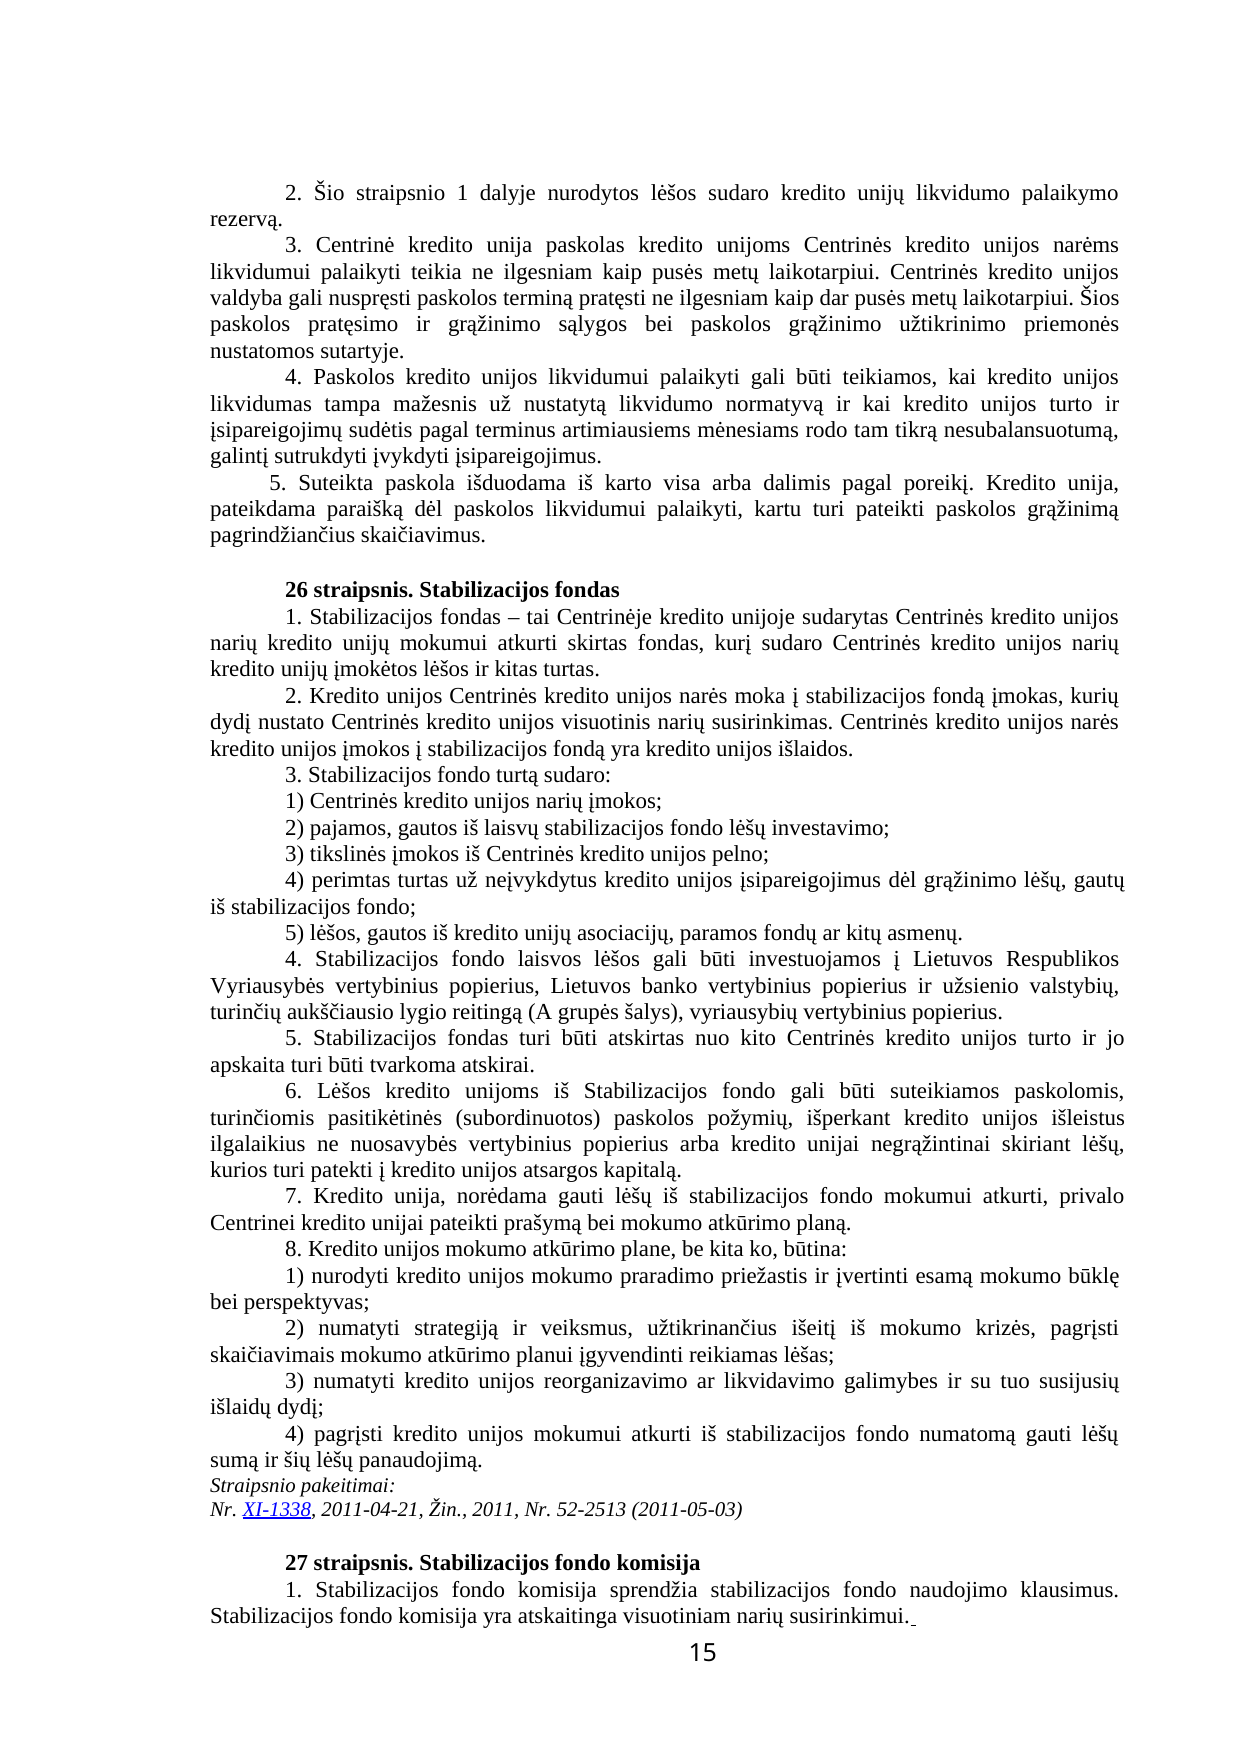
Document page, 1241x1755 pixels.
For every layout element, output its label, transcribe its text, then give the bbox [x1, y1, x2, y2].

text 2. Kredito unijos Centrinės kredito unijos narės moka į stabilizacijos fondą įmokas, kurių dydį nustato Centrinės kredito unijos visuotinis narių susirinkimas. Centrinės kredito unijos narės kredito unijos įmokos į stabilizacijos fondą yra kredito unijos išlaidos. [210, 682, 1120, 761]
text 3. Centrinė kredito unija paskolas kredito unijoms Centrinės kredito unijos narėms likvidumui palaikyti teikia ne ilgesniam kaip pusės metų laikotarpiui. Centrinės kredito unijos valdyba gali nuspręsti paskolos terminą pratęsti ne ilgesniam kaip dar pusės metų laikotarpiui. Šios paskolos pratęsimo ir grąžinimo sąlygos bei paskolos grąžinimo užtikrinimo priemonės nustatomos sutartyje. [210, 231, 1120, 363]
text 27 straipsnis. Stabilizacijos fondo komisija [210, 1549, 1120, 1576]
text Straipsnio pakeitimai: [210, 1472, 1126, 1497]
text 4) pagrįsti kredito unijos mokumui atkurti iš stabilizacijos fondo numatomą gauti lėšų sumą ir šių lėšų panaudojimą. [210, 1420, 1120, 1472]
text Nr. XI-1338, 2011-04-21, Žin., 2011, Nr. 52-2513 (2011-05-03) [210, 1497, 1120, 1521]
text 1) Centrinės kredito unijos narių įmokos; [210, 787, 1120, 814]
text 5. Suteikta paskola išduodama iš karto visa arba dalimis pagal poreikį. Kredito unija, pateikdama paraišką dėl paskolos likvidumui palaikyti, kartu turi pateikti paskolos grąžinimą pagrindžiančius skaičiavimus. [210, 469, 1120, 548]
text 3) numatyti kredito unijos reorganizavimo ar likvidavimo galimybes ir su tuo susijusių išlaidų dydį; [210, 1367, 1120, 1420]
text 1. Stabilizacijos fondo komisija sprendžia stabilizacijos fondo naudojimo klausimus. Stabilizacijos fondo komisija yra atskaitinga visuotiniam narių susirinkimui. [210, 1576, 1120, 1628]
text 1. Stabilizacijos fondas – tai Centrinėje kredito unijoje sudarytas Centrinės kredito unijos narių kredito unijų mokumui atkurti skirtas fondas, kurį sudaro Centrinės kredito unijos narių kredito unijų įmokėtos lėšos ir kitas turtas. [210, 603, 1120, 682]
text 2) pajamos, gautos iš laisvų stabilizacijos fondo lėšų investavimo; [210, 814, 1120, 840]
text 26 straipsnis. Stabilizacijos fondas [210, 576, 1120, 603]
text 5. Stabilizacijos fondas turi būti atskirtas nuo kito Centrinės kredito unijos turto ir jo apskaita turi būti tvarkoma atskirai. [210, 1024, 1126, 1077]
text 3. Stabilizacijos fondo turtą sudaro: [210, 761, 1120, 787]
text 4) perimtas turtas už neįvykdytus kredito unijos įsipareigojimus dėl grąžinimo lėšų, gautų iš stabilizacijos fondo; [210, 866, 1126, 919]
text 6. Lėšos kredito unijoms iš Stabilizacijos fondo gali būti suteikiamos paskolomis, turinčiomis pasitikėtinės (subordinuotos) paskolos požymių, išperkant kredito unijos išleistus ilgalaikius ne nuosavybės vertybinius popierius arba kredito unijai negrąžintinai skiriant lėšų, kurios turi patekti į kredito unijos atsargos kapitalą. [210, 1077, 1126, 1183]
text 3) tikslinės įmokos iš Centrinės kredito unijos pelno; [210, 840, 1120, 866]
text 2) numatyti strategiją ir veiksmus, užtikrinančius išeitį iš mokumo krizės, pagrįsti skaičiavimais mokumo atkūrimo planui įgyvendinti reikiamas lėšas; [210, 1314, 1120, 1367]
text 5) lėšos, gautos iš kredito unijų asociacijų, paramos fondų ar kitų asmenų. [210, 919, 1120, 945]
text 4. Paskolos kredito unijos likvidumui palaikyti gali būti teikiamos, kai kredito unijos likvidumas tampa mažesnis už nustatytą likvidumo normatyvą ir kai kredito unijos turto ir įsipareigojimų sudėtis pagal terminus artimiausiems mėnesiams rodo tam tikrą nesubalansuotumą, galintį sutrukdyti įvykdyti įsipareigojimus. [210, 363, 1120, 469]
text 8. Kredito unijos mokumo atkūrimo plane, be kita ko, būtina: [210, 1235, 1120, 1262]
text 1) nurodyti kredito unijos mokumo praradimo priežastis ir įvertinti esamą mokumo būklę bei perspektyvas; [210, 1262, 1120, 1314]
text 4. Stabilizacijos fondo laisvos lėšos gali būti investuojamos į Lietuvos Respublikos Vyriausybės vertybinius popierius, Lietuvos banko vertybinius popierius ir užsienio valstybių, turinčių aukščiausio lygio reitingą (A grupės šalys), vyriausybių vertybinius popierius. [210, 945, 1120, 1024]
text 7. Kredito unija, norėdama gauti lėšų iš stabilizacijos fondo mokumui atkurti, privalo Centrinei kredito unijai pateikti prašymą bei mokumo atkūrimo planą. [210, 1183, 1126, 1235]
text 2. Šio straipsnio 1 dalyje nurodytos lėšos sudaro kredito unijų likvidumo palaikymo rezervą. [210, 179, 1120, 231]
